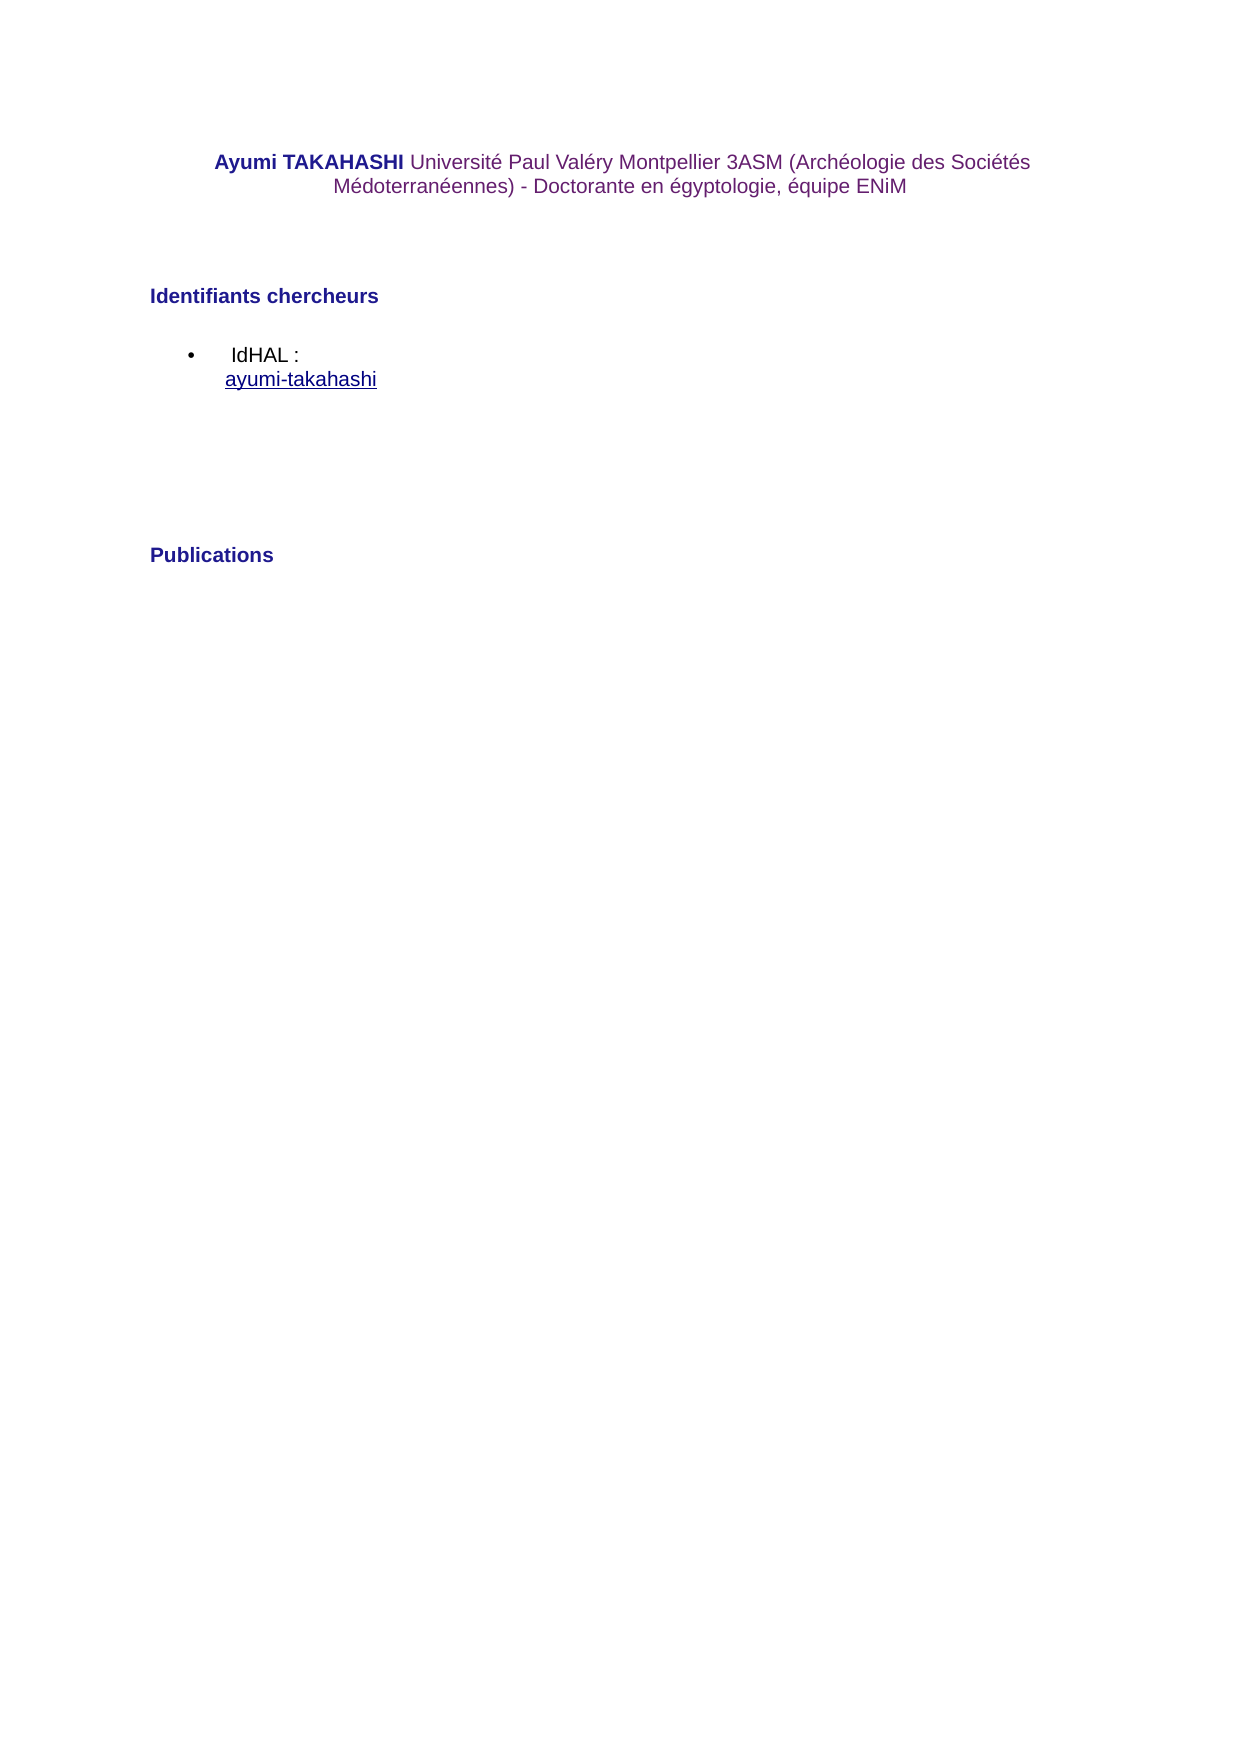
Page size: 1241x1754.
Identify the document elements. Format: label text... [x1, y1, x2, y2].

subtitle Ayumi TAKAHASHI Université Paul Valéry Montpellier 3ASM (Archéologie des Sociétés Médoterranéennes) - Doctorante en égyptologie, équipe ENiM [150, 150, 1090, 198]
subtitle Identifiants chercheurs [150, 284, 1090, 308]
list IdHAL : [187, 343, 1090, 367]
list ayumi-takahashi [187, 367, 1090, 391]
subtitle Publications [150, 543, 1090, 567]
